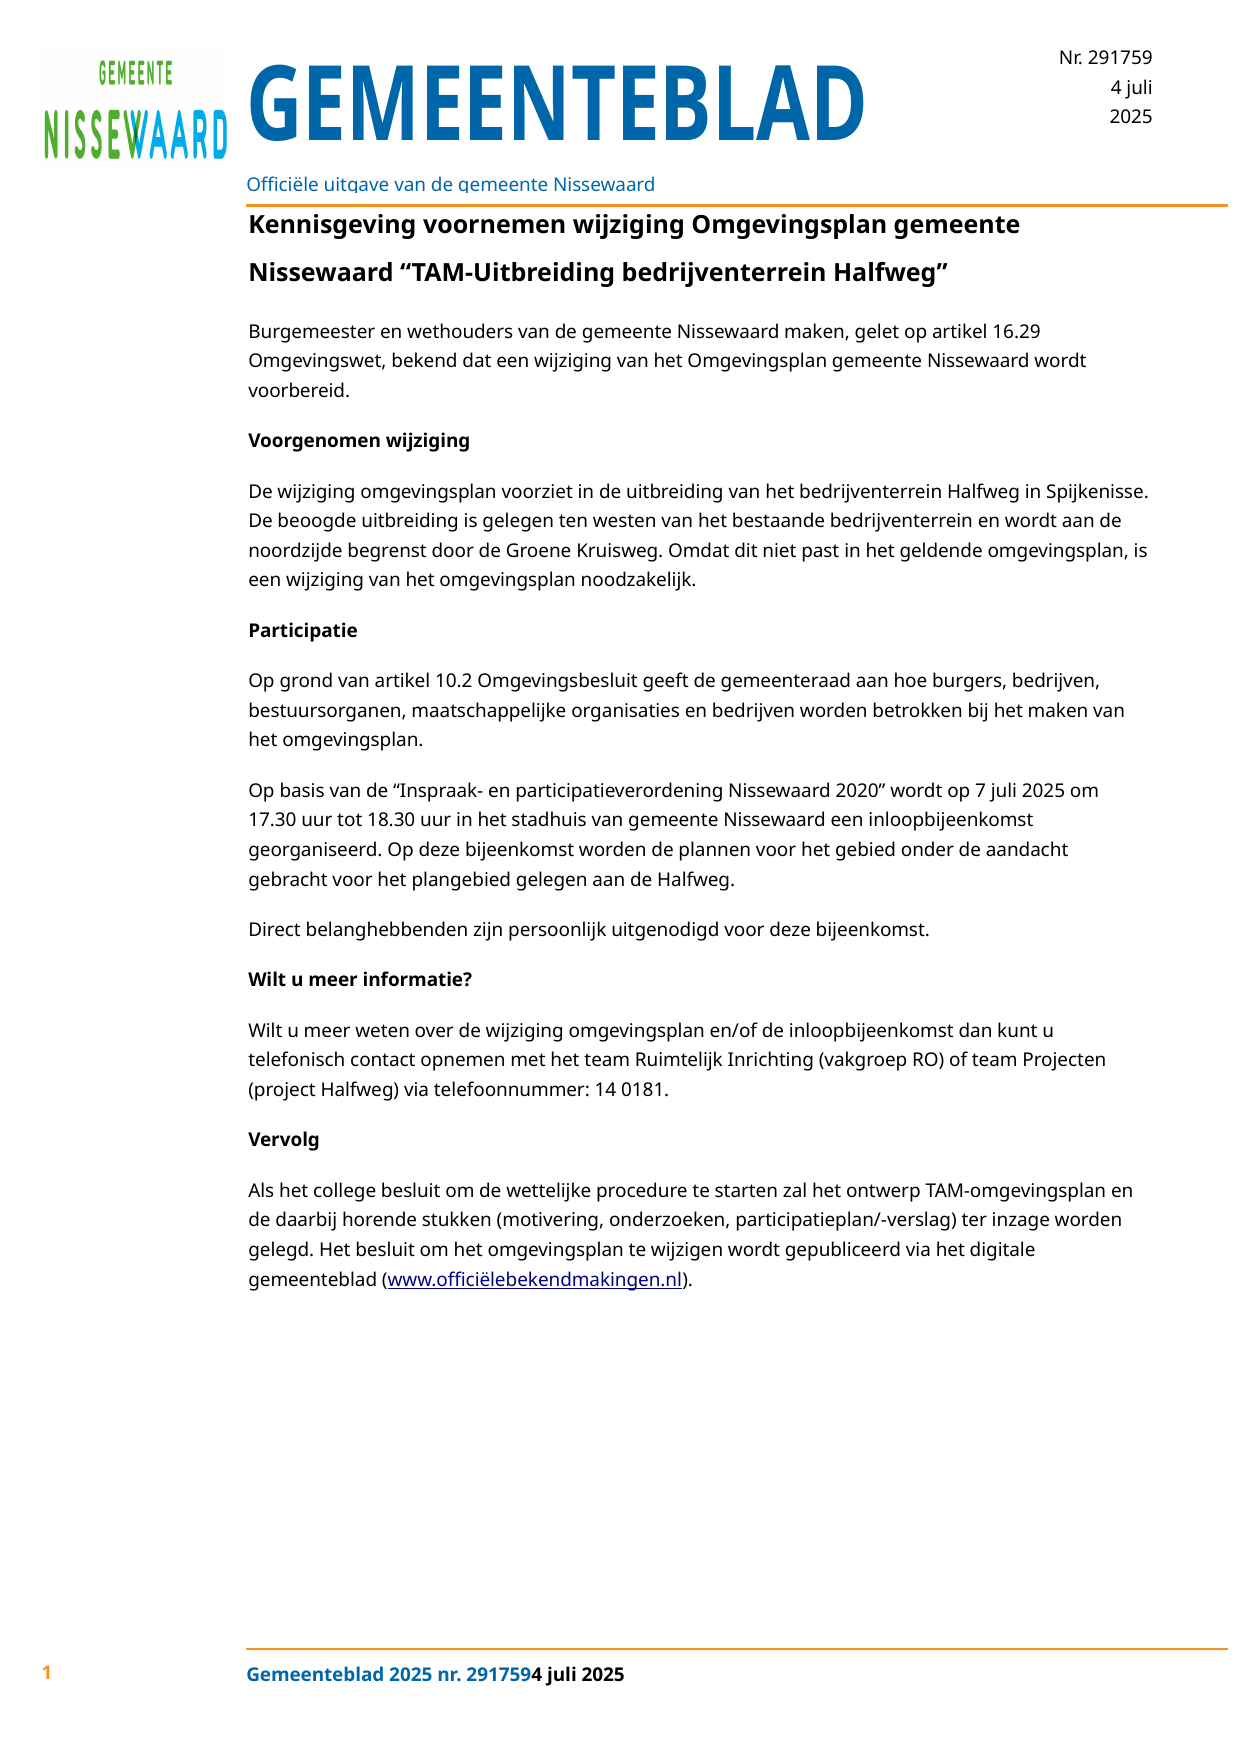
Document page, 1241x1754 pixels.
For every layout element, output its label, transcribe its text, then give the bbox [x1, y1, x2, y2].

text Voorgenomen wijziging [248, 427, 1152, 453]
text Als het college besluit om de wettelijke procedure te starten zal het ontwerp TAM-omgevingsplan en de daarbij horende stukken (motivering, onderzoeken, participatieplan/-verslag) ter inzage worden gelegd. Het besluit om het omgevingsplan te wijzigen wordt gepubliceerd via het digitale gemeenteblad (www.officiëlebekendmakingen.nl). [248, 1177, 1152, 1292]
text Op grond van artikel 10.2 Omgevingsbesluit geeft de gemeenteraad aan hoe burgers, bedrijven, bestuursorganen, maatschappelijke organisaties en bedrijven worden betrokken bij het maken van het omgevingsplan. [248, 667, 1152, 752]
text Kennisgeving voornemen wijziging Omgevingsplan gemeente Nissewaard “TAM-Uitbreiding bedrijventerrein Halfweg” [248, 207, 1152, 288]
text Burgemeester en wethouders van de gemeente Nissewaard maken, gelet op artikel 16.29 Omgevingswet, bekend dat een wijziging van het Omgevingsplan gemeente Nissewaard wordt voorbereid. [248, 318, 1152, 403]
text Direct belanghebbenden zijn persoonlijk uitgenodigd voor deze bijeenkomst. [248, 916, 1152, 942]
text Wilt u meer informatie? [248, 967, 1152, 992]
picture [41, 47, 231, 172]
text De wijziging omgevingsplan voorziet in de uitbreiding van het bedrijventerrein Halfweg in Spijkenisse. De beoogde uitbreiding is gelegen ten westen van het bestaande bedrijventerrein en wordt aan de noordzijde begrenst door de Groene Kruisweg. Omdat dit niet past in het geldende omgevingsplan, is een wijziging van het omgevingsplan noodzakelijk. [248, 478, 1152, 592]
text Op basis van de “Inspraak- en participatieverordening Nissewaard 2020” wordt op 7 juli 2025 om 17.30 uur tot 18.30 uur in het stadhuis van gemeente Nissewaard een inloopbijeenkomst georganiseerd. Op deze bijeenkomst worden de plannen voor het gebied onder de aandacht gebracht voor het plangebied gelegen aan de Halfweg. [248, 777, 1152, 892]
text Wilt u meer weten over de wijziging omgevingsplan en/of de inloopbijeenkomst dan kunt u telefonisch contact opnemen met het team Ruimtelijk Inrichting (vakgroep RO) of team Projecten (project Halfweg) via telefoonnummer: 14 0181. [248, 1017, 1152, 1102]
text Vervolg [248, 1127, 1152, 1152]
text Participatie [248, 617, 1152, 643]
